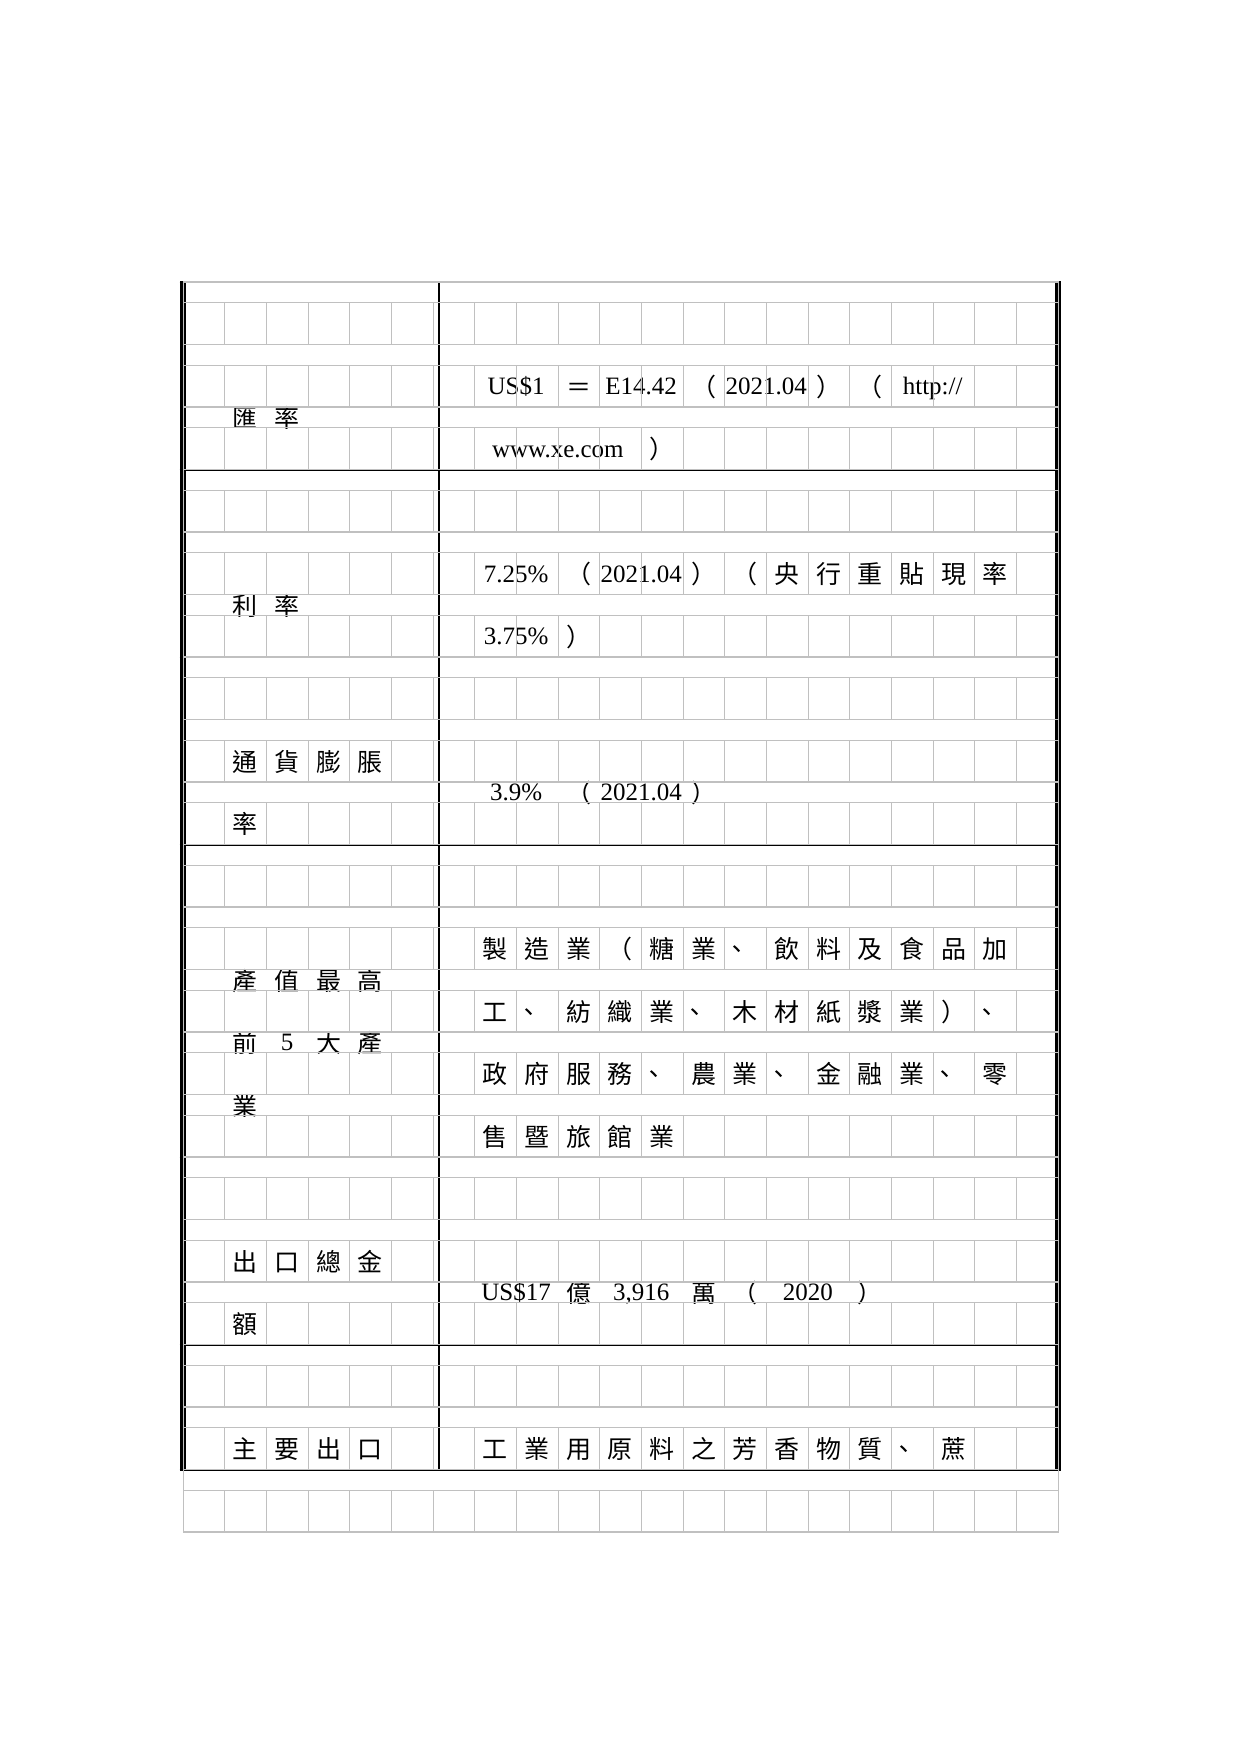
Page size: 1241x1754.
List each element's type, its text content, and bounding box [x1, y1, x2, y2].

table_cell 匯率 [267, 366, 308, 406]
table_cell 3.9%（2021.04） [767, 678, 808, 719]
table_cell 額 [225, 1303, 266, 1344]
table_cell 利率 [186, 471, 438, 490]
table_cell 匯率 [350, 303, 391, 344]
table_cell 製造業（糖業、飲料及食品加工、紡織業、木材紙漿業）、政府服務、農業、金融業、零售暨旅館業 [809, 1053, 849, 1094]
table_cell 產值最高前5大產業 [350, 1053, 391, 1094]
table_cell 3.9%（2021.04） [767, 803, 808, 844]
table_cell 製造業（糖業、飲料及食品加工、紡織業、木材紙漿業）、政府服務、農業、金融業、零售暨旅館業 [475, 1116, 516, 1156]
table_cell 產值最高前5大產業 [186, 846, 438, 865]
table_cell US$17億3,916萬（2020） [600, 1178, 641, 1219]
table_cell 產值最高前5大產業 [290, 970, 438, 990]
table_cell 7.25%（2021.04）（央行重貼現率3.75%） [767, 616, 808, 656]
table_cell [350, 678, 391, 719]
table_cell 主要出口產品 [350, 1366, 391, 1406]
table_cell 工業用原料之芳香物質、蔗糖、鑄模或鑄心用之粘合劑、紡品及成衣、木材原木及木製品、糖果及其他糖類、包裝用袋、堅果、果醬、柑橘 [684, 1366, 724, 1406]
table_cell US$1＝E14.42（2021.04）（http://www.xe.com） [809, 428, 849, 469]
table_cell 產值最高前5大產業 [267, 1116, 308, 1156]
table_cell 7.25%（2021.04）（央行重貼現率3.75%） [684, 553, 724, 594]
table_cell 3.9%（2021.04） [809, 803, 849, 844]
table_cell US$17億3,916萬（2020） [642, 1178, 683, 1219]
table_cell 7.25%（2021.04）（央行重貼現率3.75%） [517, 491, 558, 531]
table_cell US$17億3,916萬（2020） [440, 1283, 519, 1302]
table_cell 工業用原料之芳香物質、蔗糖、鑄模或鑄心用之粘合劑、紡品及成衣、木材原木及木製品、糖果及其他糖類、包裝用袋、堅果、果醬、柑橘 [1017, 1366, 1055, 1406]
table_cell 製造業（糖業、飲料及食品加工、紡織業、木材紙漿業）、政府服務、農業、金融業、零售暨旅館業 [684, 866, 724, 906]
table_cell 7.25%（2021.04）（央行重貼現率3.75%） [892, 616, 933, 656]
table_cell 產值最高前5大產業 [392, 866, 433, 906]
table_cell 製造業（糖業、飲料及食品加工、紡織業、木材紙漿業）、政府服務、農業、金融業、零售暨旅館業 [1017, 1116, 1055, 1156]
table_cell 貨 [267, 741, 308, 781]
table_cell 工業用原料之芳香物質、蔗糖、鑄模或鑄心用之粘合劑、紡品及成衣、木材原木及木製品、糖果及其他糖類、包裝用袋、堅果、果醬、柑橘 [517, 1366, 558, 1406]
table_cell 7.25%（2021.04）（央行重貼現率3.75%） [440, 491, 474, 531]
table_cell 產值最高前5大產業 [350, 1116, 391, 1156]
table_cell 製造業（糖業、飲料及食品加工、紡織業、木材紙漿業）、政府服務、農業、金融業、零售暨旅館業 [850, 928, 891, 969]
table_cell 製造業（糖業、飲料及食品加工、紡織業、木材紙漿業）、政府服務、農業、金融業、零售暨旅館業 [850, 991, 891, 1031]
table_cell 7.25%（2021.04）（央行重貼現率3.75%） [1017, 553, 1055, 594]
table_cell 製造業（糖業、飲料及食品加工、紡織業、木材紙漿業）、政府服務、農業、金融業、零售暨旅館業 [1017, 928, 1055, 969]
table_cell 7.25%（2021.04）（央行重貼現率3.75%） [767, 553, 808, 594]
table_cell 3.9%（2021.04） [559, 678, 599, 719]
table_cell 製造業（糖業、飲料及食品加工、紡織業、木材紙漿業）、政府服務、農業、金融業、零售暨旅館業 [892, 928, 933, 969]
table_cell 利率 [225, 616, 266, 656]
table_cell US$1＝E14.42（2021.04）（http://www.xe.com） [975, 366, 1016, 406]
table_cell 匯率 [225, 303, 266, 344]
table_cell US$1＝E14.42（2021.04）（http://www.xe.com） [440, 408, 1055, 427]
table_cell 產值最高前5大產業 [186, 991, 224, 1031]
table_cell US$17億3,916萬（2020） [475, 1178, 516, 1219]
table_cell 產值最高前5大產業 [329, 1033, 368, 1052]
table_cell US$1＝E14.42（2021.04）（http://www.xe.com） [934, 428, 974, 469]
table_cell 利率 [225, 491, 266, 531]
table_cell [350, 1303, 391, 1344]
table_cell 產值最高前5大產業 [186, 970, 244, 990]
table_cell 總 [309, 1241, 349, 1281]
table_cell 3.9%（2021.04） [517, 741, 558, 781]
table_cell 製造業（糖業、飲料及食品加工、紡織業、木材紙漿業）、政府服務、農業、金融業、零售暨旅館業 [642, 866, 683, 906]
table_cell US$17億3,916萬（2020） [684, 1303, 724, 1344]
table_cell 工業用原料之芳香物質、蔗糖、鑄模或鑄心用之粘合劑、紡品及成衣、木材原木及木製品、糖果及其他糖類、包裝用袋、堅果、果醬、柑橘 [809, 1366, 849, 1406]
table_cell 製造業（糖業、飲料及食品加工、紡織業、木材紙漿業）、政府服務、農業、金融業、零售暨旅館業 [517, 991, 558, 1031]
table_cell 工業用原料之芳香物質、蔗糖、鑄模或鑄心用之粘合劑、紡品及成衣、木材原木及木製品、糖果及其他糖類、包裝用袋、堅果、果醬、柑橘 [725, 1428, 766, 1469]
table_cell 產值最高前5大產業 [392, 1116, 433, 1156]
table_cell 工業用原料之芳香物質、蔗糖、鑄模或鑄心用之粘合劑、紡品及成衣、木材原木及木製品、糖果及其他糖類、包裝用袋、堅果、果醬、柑橘 [975, 1366, 1016, 1406]
table_cell 製造業（糖業、飲料及食品加工、紡織業、木材紙漿業）、政府服務、農業、金融業、零售暨旅館業 [600, 991, 641, 1031]
table_cell 7.25%（2021.04）（央行重貼現率3.75%） [440, 616, 474, 656]
table_cell 利率 [267, 616, 308, 656]
table_cell US$17億3,916萬（2020） [520, 1283, 572, 1302]
table_cell US$17億3,916萬（2020） [850, 1178, 891, 1219]
table_cell 製造業（糖業、飲料及食品加工、紡織業、木材紙漿業）、政府服務、農業、金融業、零售暨旅館業 [975, 1053, 1016, 1094]
table_cell 製造業（糖業、飲料及食品加工、紡織業、木材紙漿業）、政府服務、農業、金融業、零售暨旅館業 [642, 928, 683, 969]
table_cell 3.9%（2021.04） [892, 741, 933, 781]
table_cell 7.25%（2021.04）（央行重貼現率3.75%） [559, 491, 599, 531]
table_cell 利率 [434, 616, 438, 656]
table_cell 7.25%（2021.04）（央行重貼現率3.75%） [934, 553, 974, 594]
table_cell 利率 [186, 533, 438, 552]
table_cell 產值最高前5大產業 [186, 928, 224, 969]
table_cell 7.25%（2021.04）（央行重貼現率3.75%） [600, 616, 641, 656]
table_cell 製造業（糖業、飲料及食品加工、紡織業、木材紙漿業）、政府服務、農業、金融業、零售暨旅館業 [475, 928, 516, 969]
table_cell 利率 [186, 616, 224, 656]
table_cell US$17億3,916萬（2020） [767, 1178, 808, 1219]
table_cell 匯率 [186, 428, 224, 469]
table_cell [186, 1158, 438, 1177]
table_cell 7.25%（2021.04）（央行重貼現率3.75%） [600, 553, 641, 594]
table_cell 製造業（糖業、飲料及食品加工、紡織業、木材紙漿業）、政府服務、農業、金融業、零售暨旅館業 [600, 928, 641, 969]
table_cell 匯率 [434, 366, 438, 406]
table_cell US$1＝E14.42（2021.04）（http://www.xe.com） [850, 428, 891, 469]
table_cell [309, 803, 349, 844]
table_cell US$1＝E14.42（2021.04）（http://www.xe.com） [767, 303, 808, 344]
table_cell 主要出口產品 [392, 1428, 433, 1469]
table_cell US$1＝E14.42（2021.04）（http://www.xe.com） [600, 303, 641, 344]
table_cell US$1＝E14.42（2021.04）（http://www.xe.com） [767, 366, 808, 406]
table_cell 7.25%（2021.04）（央行重貼現率3.75%） [850, 616, 891, 656]
table_cell US$17億3,916萬（2020） [934, 1178, 974, 1219]
table_cell 3.9%（2021.04） [1017, 803, 1055, 844]
table_cell 產值最高前5大產業 [392, 1053, 433, 1094]
table_cell US$17億3,916萬（2020） [440, 1241, 474, 1281]
table_cell US$1＝E14.42（2021.04）（http://www.xe.com） [600, 366, 641, 406]
table_cell 主要出口產品 [186, 1346, 438, 1365]
table_cell US$17億3,916萬（2020） [440, 1220, 1055, 1240]
table_cell 製造業（糖業、飲料及食品加工、紡織業、木材紙漿業）、政府服務、農業、金融業、零售暨旅館業 [440, 866, 474, 906]
table_cell 金 [350, 1241, 391, 1281]
table_cell 利率 [434, 491, 438, 531]
table_cell US$1＝E14.42（2021.04）（http://www.xe.com） [517, 366, 558, 406]
table_cell 產值最高前5大產業 [225, 928, 266, 969]
table_cell 匯率 [350, 428, 391, 469]
table_cell 匯率 [309, 366, 349, 406]
table_cell 7.25%（2021.04）（央行重貼現率3.75%） [642, 491, 683, 531]
table_cell US$1＝E14.42（2021.04）（http://www.xe.com） [559, 303, 599, 344]
table_cell 製造業（糖業、飲料及食品加工、紡織業、木材紙漿業）、政府服務、農業、金融業、零售暨旅館業 [850, 866, 891, 906]
table_cell US$17億3,916萬（2020） [975, 1241, 1016, 1281]
table_cell 工業用原料之芳香物質、蔗糖、鑄模或鑄心用之粘合劑、紡品及成衣、木材原木及木製品、糖果及其他糖類、包裝用袋、堅果、果醬、柑橘 [440, 1366, 474, 1406]
table_cell US$17億3,916萬（2020） [725, 1241, 766, 1281]
table_cell US$1＝E14.42（2021.04）（http://www.xe.com） [475, 428, 516, 469]
table_cell 工業用原料之芳香物質、蔗糖、鑄模或鑄心用之粘合劑、紡品及成衣、木材原木及木製品、糖果及其他糖類、包裝用袋、堅果、果醬、柑橘 [440, 1408, 1055, 1427]
table_cell US$1＝E14.42（2021.04）（http://www.xe.com） [975, 428, 1016, 469]
table_cell 3.9%（2021.04） [850, 678, 891, 719]
table_cell 產值最高前5大產業 [309, 1053, 349, 1094]
table_cell 7.25%（2021.04）（央行重貼現率3.75%） [440, 471, 1055, 490]
table_cell 製造業（糖業、飲料及食品加工、紡織業、木材紙漿業）、政府服務、農業、金融業、零售暨旅館業 [475, 991, 516, 1031]
table_cell 3.9%（2021.04） [684, 678, 724, 719]
table_cell 製造業（糖業、飲料及食品加工、紡織業、木材紙漿業）、政府服務、農業、金融業、零售暨旅館業 [725, 1053, 766, 1094]
table_cell 製造業（糖業、飲料及食品加工、紡織業、木材紙漿業）、政府服務、農業、金融業、零售暨旅館業 [684, 1116, 724, 1156]
table_cell US$1＝E14.42（2021.04）（http://www.xe.com） [725, 366, 766, 406]
table_cell US$1＝E14.42（2021.04）（http://www.xe.com） [517, 428, 558, 469]
table_cell 3.9%（2021.04） [850, 803, 891, 844]
table_cell 工業用原料之芳香物質、蔗糖、鑄模或鑄心用之粘合劑、紡品及成衣、木材原木及木製品、糖果及其他糖類、包裝用袋、堅果、果醬、柑橘 [517, 1428, 558, 1469]
table_cell 主要出口產品 [186, 1428, 224, 1469]
table_cell 通 [225, 741, 266, 781]
table_cell 製造業（糖業、飲料及食品加工、紡織業、木材紙漿業）、政府服務、農業、金融業、零售暨旅館業 [559, 866, 599, 906]
table_cell 利率 [350, 616, 391, 656]
table_cell 3.9%（2021.04） [725, 678, 766, 719]
table_cell 3.9%（2021.04） [517, 803, 558, 844]
table_cell [350, 1178, 391, 1219]
table_cell 工業用原料之芳香物質、蔗糖、鑄模或鑄心用之粘合劑、紡品及成衣、木材原木及木製品、糖果及其他糖類、包裝用袋、堅果、果醬、柑橘 [850, 1428, 891, 1469]
table_cell 產值最高前5大產業 [309, 866, 349, 906]
table_cell US$1＝E14.42（2021.04）（http://www.xe.com） [892, 303, 933, 344]
table_cell US$17億3,916萬（2020） [892, 1241, 933, 1281]
table_cell 7.25%（2021.04）（央行重貼現率3.75%） [975, 616, 1016, 656]
table_cell US$1＝E14.42（2021.04）（http://www.xe.com） [767, 428, 808, 469]
table_cell 3.9%（2021.04） [892, 803, 933, 844]
table_cell [434, 1178, 438, 1219]
table_cell 製造業（糖業、飲料及食品加工、紡織業、木材紙漿業）、政府服務、農業、金融業、零售暨旅館業 [975, 991, 1016, 1031]
table_cell 製造業（糖業、飲料及食品加工、紡織業、木材紙漿業）、政府服務、農業、金融業、零售暨旅館業 [517, 928, 558, 969]
table_cell 主要出口產品 [434, 1428, 438, 1469]
table_cell 7.25%（2021.04）（央行重貼現率3.75%） [934, 616, 974, 656]
table_cell US$17億3,916萬（2020） [475, 1241, 516, 1281]
table_cell 製造業（糖業、飲料及食品加工、紡織業、木材紙漿業）、政府服務、農業、金融業、零售暨旅館業 [809, 866, 849, 906]
table_cell 製造業（糖業、飲料及食品加工、紡織業、木材紙漿業）、政府服務、農業、金融業、零售暨旅館業 [440, 928, 474, 969]
table_cell US$1＝E14.42（2021.04）（http://www.xe.com） [892, 366, 933, 406]
table_cell 產值最高前5大產業 [392, 928, 433, 969]
table_cell 製造業（糖業、飲料及食品加工、紡織業、木材紙漿業）、政府服務、農業、金融業、零售暨旅館業 [767, 928, 808, 969]
table_cell 工業用原料之芳香物質、蔗糖、鑄模或鑄心用之粘合劑、紡品及成衣、木材原木及木製品、糖果及其他糖類、包裝用袋、堅果、果醬、柑橘 [559, 1428, 599, 1469]
table_cell 7.25%（2021.04）（央行重貼現率3.75%） [684, 616, 724, 656]
table_cell 工業用原料之芳香物質、蔗糖、鑄模或鑄心用之粘合劑、紡品及成衣、木材原木及木製品、糖果及其他糖類、包裝用袋、堅果、果醬、柑橘 [440, 1346, 1055, 1365]
table_cell [392, 1241, 433, 1281]
table_cell US$1＝E14.42（2021.04）（http://www.xe.com） [850, 303, 891, 344]
table_cell 匯率 [267, 303, 308, 344]
table_cell [186, 1303, 224, 1344]
table_cell 3.9%（2021.04） [440, 678, 474, 719]
table_cell US$17億3,916萬（2020） [704, 1283, 752, 1302]
table_cell 膨 [309, 741, 349, 781]
table_cell US$1＝E14.42（2021.04）（http://www.xe.com） [475, 366, 516, 406]
table_cell 產值最高前5大產業 [280, 970, 289, 990]
table_cell US$1＝E14.42（2021.04）（http://www.xe.com） [440, 283, 1055, 302]
table_cell 出 [225, 1241, 266, 1281]
table_cell 製造業（糖業、飲料及食品加工、紡織業、木材紙漿業）、政府服務、農業、金融業、零售暨旅館業 [725, 1116, 766, 1156]
table_cell 製造業（糖業、飲料及食品加工、紡織業、木材紙漿業）、政府服務、農業、金融業、零售暨旅館業 [767, 866, 808, 906]
table_cell 7.25%（2021.04）（央行重貼現率3.75%） [809, 491, 849, 531]
table_cell 7.25%（2021.04）（央行重貼現率3.75%） [1017, 616, 1055, 656]
table_cell 主要出口產品 [267, 1366, 308, 1406]
table_cell [392, 803, 433, 844]
table_cell 工業用原料之芳香物質、蔗糖、鑄模或鑄心用之粘合劑、紡品及成衣、木材原木及木製品、糖果及其他糖類、包裝用袋、堅果、果醬、柑橘 [642, 1366, 683, 1406]
table_cell US$1＝E14.42（2021.04）（http://www.xe.com） [440, 428, 474, 469]
table_cell US$17億3,916萬（2020） [642, 1241, 683, 1281]
table_cell US$17億3,916萬（2020） [725, 1303, 766, 1344]
table_cell 製造業（糖業、飲料及食品加工、紡織業、木材紙漿業）、政府服務、農業、金融業、零售暨旅館業 [809, 928, 849, 969]
table_cell 製造業（糖業、飲料及食品加工、紡織業、木材紙漿業）、政府服務、農業、金融業、零售暨旅館業 [684, 991, 724, 1031]
table_cell [186, 1283, 438, 1302]
table_cell 7.25%（2021.04）（央行重貼現率3.75%） [892, 491, 933, 531]
table_cell 製造業（糖業、飲料及食品加工、紡織業、木材紙漿業）、政府服務、農業、金融業、零售暨旅館業 [684, 928, 724, 969]
table_cell 匯率 [392, 303, 433, 344]
table_cell 7.25%（2021.04）（央行重貼現率3.75%） [440, 533, 1055, 552]
table_cell 工業用原料之芳香物質、蔗糖、鑄模或鑄心用之粘合劑、紡品及成衣、木材原木及木製品、糖果及其他糖類、包裝用袋、堅果、果醬、柑橘 [684, 1428, 724, 1469]
table_cell 主要出口產品 [186, 1408, 438, 1427]
table_cell [186, 783, 438, 802]
table_cell 3.9%（2021.04） [1017, 741, 1055, 781]
table_cell 7.25%（2021.04）（央行重貼現率3.75%） [934, 491, 974, 531]
table_cell 產值最高前5大產業 [350, 866, 391, 906]
table_cell 匯率 [350, 366, 391, 406]
table_cell 利率 [309, 491, 349, 531]
table_cell US$17億3,916萬（2020） [1017, 1241, 1055, 1281]
table_cell 7.25%（2021.04）（央行重貼現率3.75%） [892, 553, 933, 594]
table_cell US$17億3,916萬（2020） [767, 1241, 808, 1281]
table_cell 7.25%（2021.04）（央行重貼現率3.75%） [850, 491, 891, 531]
table_cell US$17億3,916萬（2020） [517, 1303, 558, 1344]
table_cell 7.25%（2021.04）（央行重貼現率3.75%） [975, 553, 1016, 594]
table_cell 3.9%（2021.04） [696, 783, 1055, 802]
table_cell US$17億3,916萬（2020） [934, 1241, 974, 1281]
table_cell US$1＝E14.42（2021.04）（http://www.xe.com） [934, 366, 974, 406]
table_cell 7.25%（2021.04）（央行重貼現率3.75%） [975, 491, 1016, 531]
table_cell US$1＝E14.42（2021.04）（http://www.xe.com） [559, 366, 599, 406]
table_cell 3.9%（2021.04） [642, 803, 683, 844]
table_cell US$17億3,916萬（2020） [850, 1303, 891, 1344]
table_cell 匯率 [225, 428, 266, 469]
table_cell 7.25%（2021.04）（央行重貼現率3.75%） [809, 553, 849, 594]
table_cell 產值最高前5大產業 [362, 1033, 438, 1052]
table_cell 口 [267, 1241, 308, 1281]
table_cell 製造業（糖業、飲料及食品加工、紡織業、木材紙漿業）、政府服務、農業、金融業、零售暨旅館業 [1017, 1053, 1055, 1094]
table_cell 工業用原料之芳香物質、蔗糖、鑄模或鑄心用之粘合劑、紡品及成衣、木材原木及木製品、糖果及其他糖類、包裝用袋、堅果、果醬、柑橘 [850, 1366, 891, 1406]
table_cell 製造業（糖業、飲料及食品加工、紡織業、木材紙漿業）、政府服務、農業、金融業、零售暨旅館業 [892, 866, 933, 906]
table_cell 利率 [267, 553, 308, 594]
table_cell 3.9%（2021.04） [585, 783, 697, 802]
table_cell 製造業（糖業、飲料及食品加工、紡織業、木材紙漿業）、政府服務、農業、金融業、零售暨旅館業 [767, 991, 808, 1031]
table_cell 利率 [309, 616, 349, 656]
table_cell [225, 678, 266, 719]
table_cell 產值最高前5大產業 [267, 866, 308, 906]
table_cell US$17億3,916萬（2020） [440, 1303, 474, 1344]
table_cell 產值最高前5大產業 [225, 866, 266, 906]
table_cell [267, 1178, 308, 1219]
table_cell 主要出口產品 [309, 1366, 349, 1406]
table_cell 製造業（糖業、飲料及食品加工、紡織業、木材紙漿業）、政府服務、農業、金融業、零售暨旅館業 [517, 866, 558, 906]
table_cell 製造業（糖業、飲料及食品加工、紡織業、木材紙漿業）、政府服務、農業、金融業、零售暨旅館業 [475, 866, 516, 906]
table_cell US$17億3,916萬（2020） [475, 1303, 516, 1344]
table_cell 工業用原料之芳香物質、蔗糖、鑄模或鑄心用之粘合劑、紡品及成衣、木材原木及木製品、糖果及其他糖類、包裝用袋、堅果、果醬、柑橘 [475, 1366, 516, 1406]
table_cell [186, 1178, 224, 1219]
table_cell US$17億3,916萬（2020） [440, 1158, 1055, 1177]
table_cell US$17億3,916萬（2020） [600, 1241, 641, 1281]
table_cell 製造業（糖業、飲料及食品加工、紡織業、木材紙漿業）、政府服務、農業、金融業、零售暨旅館業 [934, 866, 974, 906]
table_cell 利率 [392, 553, 433, 594]
table_cell 3.9%（2021.04） [440, 783, 586, 802]
table_cell 製造業（糖業、飲料及食品加工、紡織業、木材紙漿業）、政府服務、農業、金融業、零售暨旅館業 [440, 1116, 474, 1156]
table_cell 匯率 [186, 408, 234, 427]
table_cell [309, 678, 349, 719]
table_cell 產值最高前5大產業 [267, 928, 308, 969]
table_cell 7.25%（2021.04）（央行重貼現率3.75%） [642, 616, 683, 656]
table_cell 製造業（糖業、飲料及食品加工、紡織業、木材紙漿業）、政府服務、農業、金融業、零售暨旅館業 [934, 991, 974, 1031]
table_cell 3.9%（2021.04） [440, 720, 1055, 740]
table_cell 製造業（糖業、飲料及食品加工、紡織業、木材紙漿業）、政府服務、農業、金融業、零售暨旅館業 [642, 1116, 683, 1156]
table_cell 產值最高前5大產業 [350, 991, 391, 1031]
table_cell 3.9%（2021.04） [725, 803, 766, 844]
table_cell 7.25%（2021.04）（央行重貼現率3.75%） [725, 553, 766, 594]
table_cell [186, 658, 438, 677]
table_cell [350, 803, 391, 844]
table_cell 產值最高前5大產業 [225, 991, 266, 1031]
table_cell 工業用原料之芳香物質、蔗糖、鑄模或鑄心用之粘合劑、紡品及成衣、木材原木及木製品、糖果及其他糖類、包裝用袋、堅果、果醬、柑橘 [600, 1366, 641, 1406]
table_cell 製造業（糖業、飲料及食品加工、紡織業、木材紙漿業）、政府服務、農業、金融業、零售暨旅館業 [475, 1053, 516, 1094]
table_cell US$1＝E14.42（2021.04）（http://www.xe.com） [684, 303, 724, 344]
table_cell 製造業（糖業、飲料及食品加工、紡織業、木材紙漿業）、政府服務、農業、金融業、零售暨旅館業 [934, 928, 974, 969]
table_cell 製造業（糖業、飲料及食品加工、紡織業、木材紙漿業）、政府服務、農業、金融業、零售暨旅館業 [850, 1053, 891, 1094]
table_cell US$17億3,916萬（2020） [440, 1178, 474, 1219]
table_cell [186, 803, 224, 844]
table_cell US$1＝E14.42（2021.04）（http://www.xe.com） [892, 428, 933, 469]
table_cell 製造業（糖業、飲料及食品加工、紡織業、木材紙漿業）、政府服務、農業、金融業、零售暨旅館業 [975, 866, 1016, 906]
table_cell 3.9%（2021.04） [440, 658, 1055, 677]
table_cell 匯率 [186, 345, 438, 365]
table_cell 工業用原料之芳香物質、蔗糖、鑄模或鑄心用之粘合劑、紡品及成衣、木材原木及木製品、糖果及其他糖類、包裝用袋、堅果、果醬、柑橘 [975, 1428, 1016, 1469]
table_cell US$17億3,916萬（2020） [809, 1241, 849, 1281]
table_cell 3.9%（2021.04） [892, 678, 933, 719]
table_cell 利率 [267, 491, 308, 531]
table_cell 產值最高前5大產業 [309, 991, 349, 1031]
table_cell 主要出口產品 [434, 1366, 438, 1406]
table_cell US$1＝E14.42（2021.04）（http://www.xe.com） [684, 366, 724, 406]
table_cell 利率 [225, 553, 266, 594]
table_cell 率 [225, 803, 266, 844]
table_cell [392, 678, 433, 719]
table_cell US$17億3,916萬（2020） [559, 1303, 599, 1344]
table_cell 利率 [186, 553, 224, 594]
table_cell [267, 803, 308, 844]
table_cell 製造業（糖業、飲料及食品加工、紡織業、木材紙漿業）、政府服務、農業、金融業、零售暨旅館業 [440, 1033, 1055, 1052]
table_cell 利率 [240, 595, 253, 615]
table_cell 製造業（糖業、飲料及食品加工、紡織業、木材紙漿業）、政府服務、農業、金融業、零售暨旅館業 [440, 970, 1055, 990]
table_cell 製造業（糖業、飲料及食品加工、紡織業、木材紙漿業）、政府服務、農業、金融業、零售暨旅館業 [440, 1053, 474, 1094]
table_cell 匯率 [434, 428, 438, 469]
table_cell 製造業（糖業、飲料及食品加工、紡織業、木材紙漿業）、政府服務、農業、金融業、零售暨旅館業 [975, 928, 1016, 969]
table_cell 3.9%（2021.04） [517, 678, 558, 719]
table_cell [309, 1178, 349, 1219]
table_cell 3.9%（2021.04） [809, 741, 849, 781]
table_cell 產值最高前5大產業 [186, 866, 224, 906]
table_cell US$1＝E14.42（2021.04）（http://www.xe.com） [725, 303, 766, 344]
table_cell 3.9%（2021.04） [642, 678, 683, 719]
table_cell 匯率 [236, 408, 438, 427]
table_cell 產值最高前5大產業 [186, 1116, 224, 1156]
table_cell 匯率 [225, 366, 266, 406]
table_cell US$1＝E14.42（2021.04）（http://www.xe.com） [559, 428, 599, 469]
table_cell 3.9%（2021.04） [600, 741, 641, 781]
table_cell [186, 720, 438, 740]
table_cell US$17億3,916萬（2020） [642, 1303, 683, 1344]
table_cell 7.25%（2021.04）（央行重貼現率3.75%） [440, 595, 1055, 615]
table_cell 主要出口產品 [225, 1366, 266, 1406]
table_cell 匯率 [392, 428, 433, 469]
table_cell US$1＝E14.42（2021.04）（http://www.xe.com） [975, 303, 1016, 344]
table_cell 製造業（糖業、飲料及食品加工、紡織業、木材紙漿業）、政府服務、農業、金融業、零售暨旅館業 [892, 1116, 933, 1156]
table_cell US$17億3,916萬（2020） [559, 1241, 599, 1281]
table_cell US$1＝E14.42（2021.04）（http://www.xe.com） [1017, 366, 1055, 406]
table_cell 7.25%（2021.04）（央行重貼現率3.75%） [559, 616, 599, 656]
table_cell US$1＝E14.42（2021.04）（http://www.xe.com） [1017, 428, 1055, 469]
table_cell 工業用原料之芳香物質、蔗糖、鑄模或鑄心用之粘合劑、紡品及成衣、木材原木及木製品、糖果及其他糖類、包裝用袋、堅果、果醬、柑橘 [934, 1366, 974, 1406]
table_cell 工業用原料之芳香物質、蔗糖、鑄模或鑄心用之粘合劑、紡品及成衣、木材原木及木製品、糖果及其他糖類、包裝用袋、堅果、果醬、柑橘 [892, 1428, 933, 1469]
table_cell [434, 803, 438, 844]
table_cell 7.25%（2021.04）（央行重貼現率3.75%） [475, 491, 516, 531]
table_cell 製造業（糖業、飲料及食品加工、紡織業、木材紙漿業）、政府服務、農業、金融業、零售暨旅館業 [767, 1053, 808, 1094]
table_cell US$1＝E14.42（2021.04）（http://www.xe.com） [809, 366, 849, 406]
table_cell 製造業（糖業、飲料及食品加工、紡織業、木材紙漿業）、政府服務、農業、金融業、零售暨旅館業 [642, 991, 683, 1031]
table_cell 工業用原料之芳香物質、蔗糖、鑄模或鑄心用之粘合劑、紡品及成衣、木材原木及木製品、糖果及其他糖類、包裝用袋、堅果、果醬、柑橘 [600, 1428, 641, 1469]
table_cell [225, 1178, 266, 1219]
table_cell US$1＝E14.42（2021.04）（http://www.xe.com） [517, 303, 558, 344]
table_cell 3.9%（2021.04） [850, 741, 891, 781]
table_cell 製造業（糖業、飲料及食品加工、紡織業、木材紙漿業）、政府服務、農業、金融業、零售暨旅館業 [559, 991, 599, 1031]
table_cell 主要出口產品 [186, 1366, 224, 1406]
table_cell 產值最高前5大產業 [245, 1095, 438, 1115]
table_cell 3.9%（2021.04） [600, 803, 641, 844]
table_cell US$1＝E14.42（2021.04）（http://www.xe.com） [934, 303, 974, 344]
table_cell US$1＝E14.42（2021.04）（http://www.xe.com） [600, 428, 641, 469]
table_cell 製造業（糖業、飲料及食品加工、紡織業、木材紙漿業）、政府服務、農業、金融業、零售暨旅館業 [1017, 866, 1055, 906]
table_cell US$17億3,916萬（2020） [684, 1241, 724, 1281]
table_cell 產值最高前5大產業 [225, 1053, 266, 1094]
table_cell US$17億3,916萬（2020） [572, 1283, 703, 1302]
table_cell 7.25%（2021.04）（央行重貼現率3.75%） [600, 491, 641, 531]
table_cell 7.25%（2021.04）（央行重貼現率3.75%） [850, 553, 891, 594]
table_cell US$17億3,916萬（2020） [975, 1178, 1016, 1219]
table_cell 3.9%（2021.04） [559, 803, 599, 844]
table_cell [392, 1303, 433, 1344]
table_cell 利率 [392, 491, 433, 531]
table_cell US$17億3,916萬（2020） [892, 1303, 933, 1344]
table_cell 7.25%（2021.04）（央行重貼現率3.75%） [517, 553, 558, 594]
table_cell US$1＝E14.42（2021.04）（http://www.xe.com） [684, 428, 724, 469]
table_cell [392, 1178, 433, 1219]
table_cell 製造業（糖業、飲料及食品加工、紡織業、木材紙漿業）、政府服務、農業、金融業、零售暨旅館業 [440, 908, 1055, 927]
table_cell US$1＝E14.42（2021.04）（http://www.xe.com） [642, 303, 683, 344]
table_cell 7.25%（2021.04）（央行重貼現率3.75%） [809, 616, 849, 656]
table_cell 7.25%（2021.04）（央行重貼現率3.75%） [475, 553, 516, 594]
table_cell 製造業（糖業、飲料及食品加工、紡織業、木材紙漿業）、政府服務、農業、金融業、零售暨旅館業 [517, 1053, 558, 1094]
table_cell [267, 678, 308, 719]
table_cell 3.9%（2021.04） [934, 741, 974, 781]
table_cell 工業用原料之芳香物質、蔗糖、鑄模或鑄心用之粘合劑、紡品及成衣、木材原木及木製品、糖果及其他糖類、包裝用袋、堅果、果醬、柑橘 [475, 1428, 516, 1469]
table_cell 工業用原料之芳香物質、蔗糖、鑄模或鑄心用之粘合劑、紡品及成衣、木材原木及木製品、糖果及其他糖類、包裝用袋、堅果、果醬、柑橘 [767, 1428, 808, 1469]
table_cell 7.25%（2021.04）（央行重貼現率3.75%） [559, 553, 599, 594]
table_cell US$17億3,916萬（2020） [809, 1178, 849, 1219]
table_cell 3.9%（2021.04） [475, 741, 516, 781]
table_cell US$17億3,916萬（2020） [934, 1303, 974, 1344]
table_cell [309, 1303, 349, 1344]
table_cell [434, 678, 438, 719]
table_cell 製造業（糖業、飲料及食品加工、紡織業、木材紙漿業）、政府服務、農業、金融業、零售暨旅館業 [440, 846, 1055, 865]
table_cell 7.25%（2021.04）（央行重貼現率3.75%） [725, 491, 766, 531]
table_cell 工業用原料之芳香物質、蔗糖、鑄模或鑄心用之粘合劑、紡品及成衣、木材原木及木製品、糖果及其他糖類、包裝用袋、堅果、果醬、柑橘 [892, 1366, 933, 1406]
table_cell US$17億3,916萬（2020） [517, 1178, 558, 1219]
table_cell 製造業（糖業、飲料及食品加工、紡織業、木材紙漿業）、政府服務、農業、金融業、零售暨旅館業 [934, 1053, 974, 1094]
table_cell 製造業（糖業、飲料及食品加工、紡織業、木材紙漿業）、政府服務、農業、金融業、零售暨旅館業 [642, 1053, 683, 1094]
table_cell 工業用原料之芳香物質、蔗糖、鑄模或鑄心用之粘合劑、紡品及成衣、木材原木及木製品、糖果及其他糖類、包裝用袋、堅果、果醬、柑橘 [725, 1366, 766, 1406]
table_cell US$17億3,916萬（2020） [600, 1303, 641, 1344]
table_cell 主要出口產品 [225, 1428, 266, 1469]
table_cell US$17億3,916萬（2020） [751, 1283, 863, 1302]
table_cell 主要出口產品 [392, 1366, 433, 1406]
table_cell [186, 1220, 438, 1240]
table_cell US$1＝E14.42（2021.04）（http://www.xe.com） [440, 303, 474, 344]
table_cell US$17億3,916萬（2020） [1017, 1178, 1055, 1219]
table_cell 產值最高前5大產業 [309, 1116, 349, 1156]
table_cell 利率 [309, 553, 349, 594]
table_cell 產值最高前5大產業 [392, 991, 433, 1031]
table_cell 3.9%（2021.04） [725, 741, 766, 781]
table_cell 利率 [350, 553, 391, 594]
table_cell 產值最高前5大產業 [237, 970, 280, 990]
table_cell 製造業（糖業、飲料及食品加工、紡織業、木材紙漿業）、政府服務、農業、金融業、零售暨旅館業 [600, 1116, 641, 1156]
table_cell 主要出口產品 [309, 1428, 349, 1469]
table_cell US$17億3,916萬（2020） [684, 1178, 724, 1219]
table_cell 製造業（糖業、飲料及食品加工、紡織業、木材紙漿業）、政府服務、農業、金融業、零售暨旅館業 [809, 991, 849, 1031]
table_cell 工業用原料之芳香物質、蔗糖、鑄模或鑄心用之粘合劑、紡品及成衣、木材原木及木製品、糖果及其他糖類、包裝用袋、堅果、果醬、柑橘 [809, 1428, 849, 1469]
table_cell US$17億3,916萬（2020） [559, 1178, 599, 1219]
table_cell 7.25%（2021.04）（央行重貼現率3.75%） [1017, 491, 1055, 531]
table_cell 3.9%（2021.04） [934, 803, 974, 844]
table_cell 主要出口產品 [350, 1428, 391, 1469]
table_cell 製造業（糖業、飲料及食品加工、紡織業、木材紙漿業）、政府服務、農業、金融業、零售暨旅館業 [600, 1053, 641, 1094]
table_cell 主要出口產品 [267, 1428, 308, 1469]
table_cell [267, 1303, 308, 1344]
table_cell 製造業（糖業、飲料及食品加工、紡織業、木材紙漿業）、政府服務、農業、金融業、零售暨旅館業 [850, 1116, 891, 1156]
table_cell 7.25%（2021.04）（央行重貼現率3.75%） [440, 553, 474, 594]
table_cell 3.9%（2021.04） [809, 678, 849, 719]
table_cell 製造業（糖業、飲料及食品加工、紡織業、木材紙漿業）、政府服務、農業、金融業、零售暨旅館業 [975, 1116, 1016, 1156]
table_cell 製造業（糖業、飲料及食品加工、紡織業、木材紙漿業）、政府服務、農業、金融業、零售暨旅館業 [809, 1116, 849, 1156]
table_cell [186, 1241, 224, 1281]
table_cell 工業用原料之芳香物質、蔗糖、鑄模或鑄心用之粘合劑、紡品及成衣、木材原木及木製品、糖果及其他糖類、包裝用袋、堅果、果醬、柑橘 [934, 1428, 974, 1469]
table_cell 製造業（糖業、飲料及食品加工、紡織業、木材紙漿業）、政府服務、農業、金融業、零售暨旅館業 [934, 1116, 974, 1156]
table_cell 產值最高前5大產業 [225, 1116, 266, 1156]
table_cell 產值最高前5大產業 [186, 1095, 244, 1115]
table_cell US$1＝E14.42（2021.04）（http://www.xe.com） [642, 428, 683, 469]
table_cell 匯率 [186, 366, 224, 406]
table_cell 製造業（糖業、飲料及食品加工、紡織業、木材紙漿業）、政府服務、農業、金融業、零售暨旅館業 [559, 1116, 599, 1156]
table_cell 製造業（糖業、飲料及食品加工、紡織業、木材紙漿業）、政府服務、農業、金融業、零售暨旅館業 [684, 1053, 724, 1094]
table_cell US$17億3,916萬（2020） [517, 1241, 558, 1281]
table_cell US$17億3,916萬（2020） [809, 1303, 849, 1344]
table_cell 7.25%（2021.04）（央行重貼現率3.75%） [767, 491, 808, 531]
table_cell 匯率 [267, 428, 308, 469]
table_cell 工業用原料之芳香物質、蔗糖、鑄模或鑄心用之粘合劑、紡品及成衣、木材原木及木製品、糖果及其他糖類、包裝用袋、堅果、果醬、柑橘 [642, 1428, 683, 1469]
table_cell 3.9%（2021.04） [440, 803, 474, 844]
table_cell 3.9%（2021.04） [975, 741, 1016, 781]
table_cell 3.9%（2021.04） [767, 741, 808, 781]
table_cell US$1＝E14.42（2021.04）（http://www.xe.com） [440, 366, 474, 406]
table_cell 3.9%（2021.04） [684, 803, 724, 844]
table_cell 7.25%（2021.04）（央行重貼現率3.75%） [475, 616, 516, 656]
table_cell 匯率 [309, 303, 349, 344]
table_cell [434, 1241, 438, 1281]
table_cell US$1＝E14.42（2021.04）（http://www.xe.com） [440, 345, 1055, 365]
table_cell 3.9%（2021.04） [684, 741, 724, 781]
table_cell 7.25%（2021.04）（央行重貼現率3.75%） [642, 553, 683, 594]
table_cell 工業用原料之芳香物質、蔗糖、鑄模或鑄心用之粘合劑、紡品及成衣、木材原木及木製品、糖果及其他糖類、包裝用袋、堅果、果醬、柑橘 [440, 1428, 474, 1469]
table_cell 產值最高前5大產業 [267, 1053, 308, 1094]
table_cell US$1＝E14.42（2021.04）（http://www.xe.com） [1017, 303, 1055, 344]
table_cell 3.9%（2021.04） [1017, 678, 1055, 719]
table_cell 匯率 [309, 428, 349, 469]
table_cell US$17億3,916萬（2020） [975, 1303, 1016, 1344]
table_cell US$17億3,916萬（2020） [725, 1178, 766, 1219]
table_cell 工業用原料之芳香物質、蔗糖、鑄模或鑄心用之粘合劑、紡品及成衣、木材原木及木製品、糖果及其他糖類、包裝用袋、堅果、果醬、柑橘 [767, 1366, 808, 1406]
table_cell 製造業（糖業、飲料及食品加工、紡織業、木材紙漿業）、政府服務、農業、金融業、零售暨旅館業 [440, 991, 474, 1031]
table_cell 產值最高前5大產業 [350, 928, 391, 969]
table_cell 利率 [350, 491, 391, 531]
table_cell US$17億3,916萬（2020） [862, 1283, 1055, 1302]
table_cell [186, 678, 224, 719]
table_cell 工業用原料之芳香物質、蔗糖、鑄模或鑄心用之粘合劑、紡品及成衣、木材原木及木製品、糖果及其他糖類、包裝用袋、堅果、果醬、柑橘 [1017, 1428, 1055, 1469]
table_cell 匯率 [186, 303, 224, 344]
table_cell [434, 741, 438, 781]
table_cell 製造業（糖業、飲料及食品加工、紡織業、木材紙漿業）、政府服務、農業、金融業、零售暨旅館業 [1017, 991, 1055, 1031]
table_cell 3.9%（2021.04） [600, 678, 641, 719]
table_cell US$17億3,916萬（2020） [892, 1178, 933, 1219]
table_cell 3.9%（2021.04） [642, 741, 683, 781]
table_cell 製造業（糖業、飲料及食品加工、紡織業、木材紙漿業）、政府服務、農業、金融業、零售暨旅館業 [892, 1053, 933, 1094]
table_cell [392, 741, 433, 781]
table_cell 產值最高前5大產業 [186, 908, 438, 927]
table_cell 產值最高前5大產業 [186, 1033, 327, 1052]
table_cell 製造業（糖業、飲料及食品加工、紡織業、木材紙漿業）、政府服務、農業、金融業、零售暨旅館業 [767, 1116, 808, 1156]
table_cell 匯率 [392, 366, 433, 406]
table_cell 利率 [392, 616, 433, 656]
table_cell 製造業（糖業、飲料及食品加工、紡織業、木材紙漿業）、政府服務、農業、金融業、零售暨旅館業 [440, 1095, 1055, 1115]
table_cell 3.9%（2021.04） [975, 678, 1016, 719]
table_cell US$1＝E14.42（2021.04）（http://www.xe.com） [725, 428, 766, 469]
table_cell US$1＝E14.42（2021.04）（http://www.xe.com） [642, 366, 683, 406]
table_cell 3.9%（2021.04） [475, 678, 516, 719]
table_cell 產值最高前5大產業 [309, 928, 349, 969]
table_cell 3.9%（2021.04） [934, 678, 974, 719]
table_cell 製造業（糖業、飲料及食品加工、紡織業、木材紙漿業）、政府服務、農業、金融業、零售暨旅館業 [725, 991, 766, 1031]
table_cell 製造業（糖業、飲料及食品加工、紡織業、木材紙漿業）、政府服務、農業、金融業、零售暨旅館業 [725, 928, 766, 969]
table_cell 匯率 [186, 283, 438, 302]
table_cell US$17億3,916萬（2020） [1017, 1303, 1055, 1344]
table_cell [434, 1303, 438, 1344]
table_cell 工業用原料之芳香物質、蔗糖、鑄模或鑄心用之粘合劑、紡品及成衣、木材原木及木製品、糖果及其他糖類、包裝用袋、堅果、果醬、柑橘 [559, 1366, 599, 1406]
table_cell 利率 [255, 595, 438, 615]
table_cell 脹 [350, 741, 391, 781]
table_cell 產值最高前5大產業 [186, 1053, 224, 1094]
table_cell 7.25%（2021.04）（央行重貼現率3.75%） [725, 616, 766, 656]
table_cell 7.25%（2021.04）（央行重貼現率3.75%） [684, 491, 724, 531]
table_cell US$17億3,916萬（2020） [767, 1303, 808, 1344]
table_cell 製造業（糖業、飲料及食品加工、紡織業、木材紙漿業）、政府服務、農業、金融業、零售暨旅館業 [892, 991, 933, 1031]
table_cell 製造業（糖業、飲料及食品加工、紡織業、木材紙漿業）、政府服務、農業、金融業、零售暨旅館業 [559, 1053, 599, 1094]
table_cell 3.9%（2021.04） [559, 741, 599, 781]
table_cell US$1＝E14.42（2021.04）（http://www.xe.com） [809, 303, 849, 344]
table_cell 製造業（糖業、飲料及食品加工、紡織業、木材紙漿業）、政府服務、農業、金融業、零售暨旅館業 [600, 866, 641, 906]
table_cell 製造業（糖業、飲料及食品加工、紡織業、木材紙漿業）、政府服務、農業、金融業、零售暨旅館業 [725, 866, 766, 906]
table_cell 製造業（糖業、飲料及食品加工、紡織業、木材紙漿業）、政府服務、農業、金融業、零售暨旅館業 [559, 928, 599, 969]
table_cell 3.9%（2021.04） [440, 741, 474, 781]
table_cell US$17億3,916萬（2020） [850, 1241, 891, 1281]
table_cell [186, 741, 224, 781]
table_cell 7.25%（2021.04）（央行重貼現率3.75%） [517, 616, 558, 656]
table_cell US$1＝E14.42（2021.04）（http://www.xe.com） [850, 366, 891, 406]
table_cell 利率 [434, 553, 438, 594]
table_cell 製造業（糖業、飲料及食品加工、紡織業、木材紙漿業）、政府服務、農業、金融業、零售暨旅館業 [517, 1116, 558, 1156]
table_cell 3.9%（2021.04） [975, 803, 1016, 844]
table_cell 匯率 [434, 303, 438, 344]
table_cell 利率 [186, 595, 239, 615]
table_cell US$1＝E14.42（2021.04）（http://www.xe.com） [475, 303, 516, 344]
table_cell 產值最高前5大產業 [267, 991, 308, 1031]
table_cell 利率 [186, 491, 224, 531]
table_cell 3.9%（2021.04） [475, 803, 516, 844]
